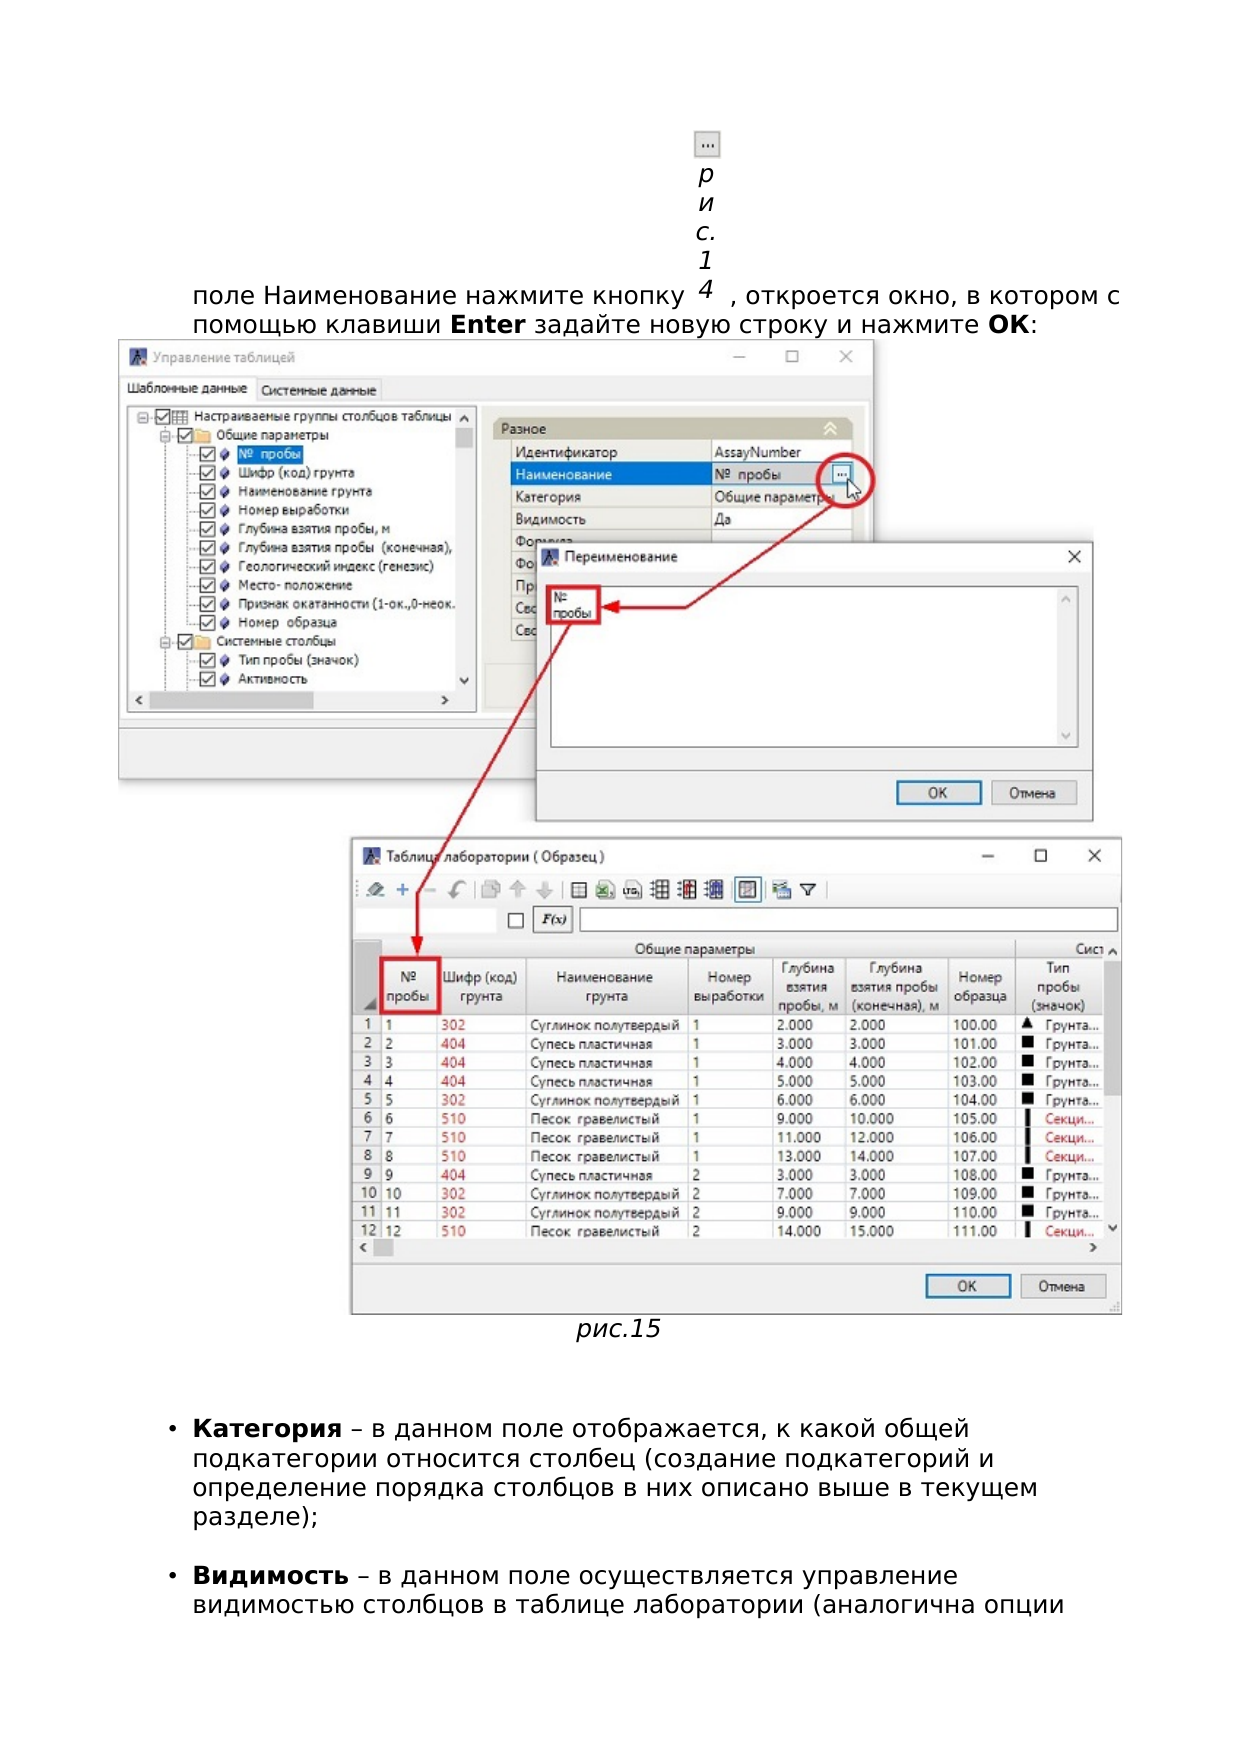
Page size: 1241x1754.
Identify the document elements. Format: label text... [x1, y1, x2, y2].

list Видимость – в данном поле осуществляется управление видимостью столбцов в таблице лаборатории (аналогична опции [177, 1561, 1122, 1619]
list рис.14 [693, 159, 721, 304]
picture [118, 339, 1123, 1315]
list Категория – в данном поле отображается, к какой общей подкатегории относится столбец (создание подкатегорий и определение порядка столбцов в них описано выше в текущем разделе); [177, 1415, 1122, 1531]
text рис.15 [118, 1315, 1122, 1343]
picture [693, 130, 722, 159]
list поле Наименование нажмите кнопку , откроется окно, в котором с помощью клавиши Enter задайте новую строку и нажмите ОК: [177, 118, 1122, 339]
